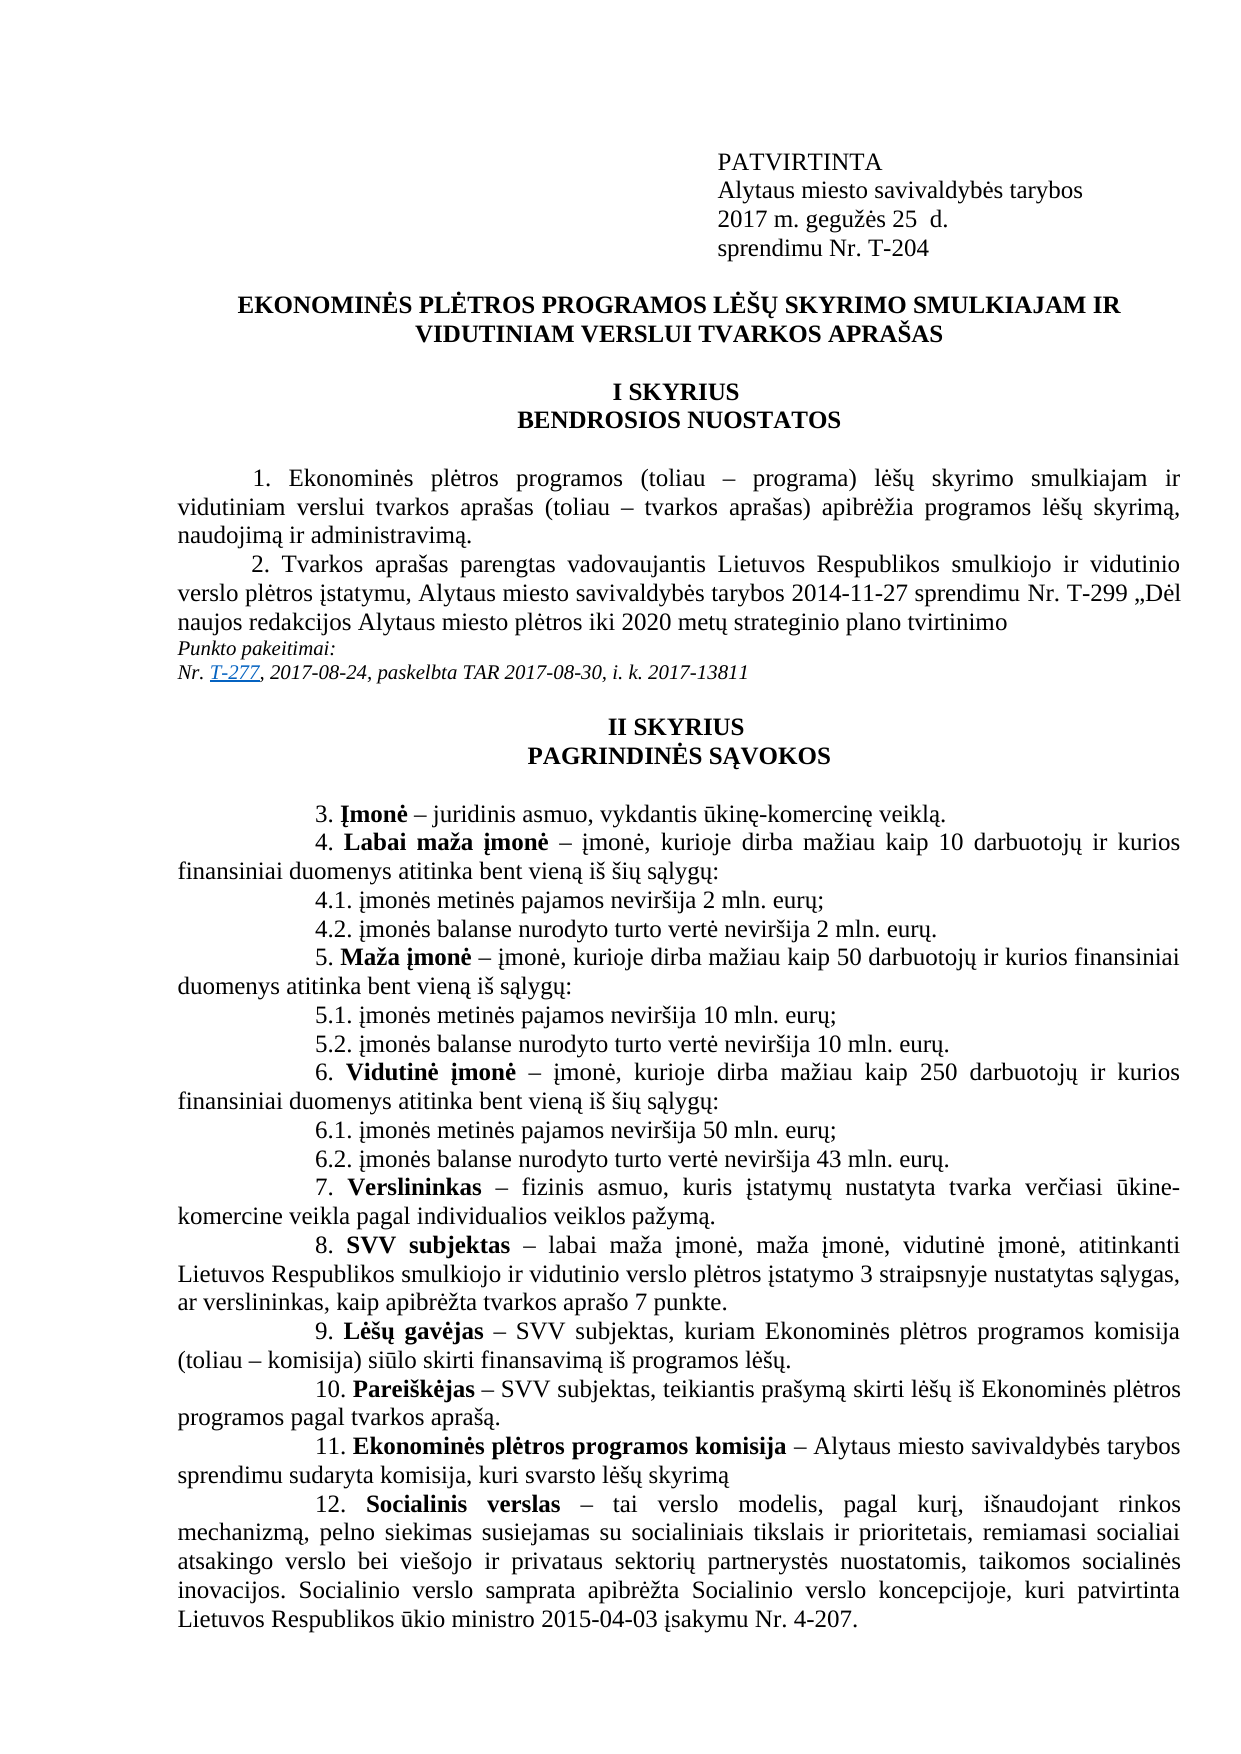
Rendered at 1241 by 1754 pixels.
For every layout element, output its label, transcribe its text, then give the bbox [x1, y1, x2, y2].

text BENDROSIOS NUOSTATOS [177, 406, 1181, 434]
text 4.2. įmonės balanse nurodyto turto vertė neviršija 2 mln. eurų. [177, 914, 1181, 942]
text PATVIRTINTA [417, 147, 1181, 176]
text I SKYRIUS [177, 377, 1181, 406]
text 2. Tvarkos aprašas parengtas vadovaujantis Lietuvos Respublikos smulkiojo ir vidutinio verslo plėtros įstatymu, Alytaus miesto savivaldybės tarybos 2014-11-27 sprendimu Nr. T-299 „Dėl naujos redakcijos Alytaus miesto plėtros iki 2020 metų strateginio plano tvirtinimo [177, 549, 1181, 636]
text 10. Pareiškėjas – SVV subjektas, teikiantis prašymą skirti lėšų iš Ekonominės plėtros programos pagal tvarkos aprašą. [177, 1374, 1181, 1431]
text PAGRINDINĖS SĄVOKOS [177, 741, 1181, 770]
text 4.1. įmonės metinės pajamos neviršija 2 mln. eurų; [177, 885, 1181, 914]
text 1. Ekonominės plėtros programos (toliau – programa) lėšų skyrimo smulkiajam ir vidutiniam verslui tvarkos aprašas (toliau – tvarkos aprašas) apibrėžia programos lėšų skyrimą, naudojimą ir administravimą. [177, 463, 1181, 549]
text 4. Labai maža įmonė – įmonė, kurioje dirba mažiau kaip 10 darbuotojų ir kurios finansiniai duomenys atitinka bent vieną iš šių sąlygų: [177, 827, 1181, 885]
text EKONOMINĖS PLĖTROS PROGRAMOS LĖŠŲ SKYRIMO SMULKIAJAM IR VIDUTINIAM VERSLUI TVARKOS APRAŠAS [177, 291, 1181, 348]
text 3. Įmonė – juridinis asmuo, vykdantis ūkinę-komercinę veiklą. [177, 799, 1181, 827]
text 8. SVV subjektas – labai maža įmonė, maža įmonė, vidutinė įmonė, atitinkanti Lietuvos Respublikos smulkiojo ir vidutinio verslo plėtros įstatymo 3 straipsnyje nustatytas sąlygas, ar verslininkas, kaip apibrėžta tvarkos aprašo 7 punkte. [177, 1230, 1181, 1316]
text 12. Socialinis verslas – tai verslo modelis, pagal kurį, išnaudojant rinkos mechanizmą, pelno siekimas susiejamas su socialiniais tikslais ir prioritetais, remiamasi socialiai atsakingo verslo bei viešojo ir privataus sektorių partnerystės nuostatomis, taikomos socialinės inovacijos. Socialinio verslo samprata apibrėžta Socialinio verslo koncepcijoje, kuri patvirtinta Lietuvos Respublikos ūkio ministro 2015-04-03 įsakymu Nr. 4-207. [177, 1489, 1181, 1632]
text Nr. T-277, 2017-08-24, paskelbta TAR 2017-08-30, i. k. 2017-13811 [177, 660, 1181, 684]
text 6. Vidutinė įmonė – įmonė, kurioje dirba mažiau kaip 250 darbuotojų ir kurios finansiniai duomenys atitinka bent vieną iš šių sąlygų: [177, 1057, 1181, 1115]
text 2017 m. gegužės 25 d. [717, 204, 1181, 233]
text 5.2. įmonės balanse nurodyto turto vertė neviršija 10 mln. eurų. [177, 1029, 1181, 1057]
text sprendimu Nr. T-204 [582, 233, 1181, 262]
text 5.1. įmonės metinės pajamos neviršija 10 mln. eurų; [177, 1000, 1181, 1029]
text II SKYRIUS [177, 712, 1181, 741]
text 11. Ekonominės plėtros programos komisija – Alytaus miesto savivaldybės tarybos sprendimu sudaryta komisija, kuri svarsto lėšų skyrimą [177, 1431, 1181, 1489]
text 6.1. įmonės metinės pajamos neviršija 50 mln. eurų; [177, 1115, 1181, 1144]
text 5. Maža įmonė – įmonė, kurioje dirba mažiau kaip 50 darbuotojų ir kurios finansiniai duomenys atitinka bent vieną iš sąlygų: [177, 942, 1181, 1000]
text Punkto pakeitimai: [177, 636, 1181, 660]
text Alytaus miesto savivaldybės tarybos [717, 176, 1181, 204]
text 7. Verslininkas – fizinis asmuo, kuris įstatymų nustatyta tvarka verčiasi ūkine-komercine veikla pagal individualios veiklos pažymą. [177, 1172, 1181, 1230]
text 9. Lėšų gavėjas – SVV subjektas, kuriam Ekonominės plėtros programos komisija (toliau – komisija) siūlo skirti finansavimą iš programos lėšų. [177, 1316, 1181, 1374]
text 6.2. įmonės balanse nurodyto turto vertė neviršija 43 mln. eurų. [177, 1144, 1181, 1172]
